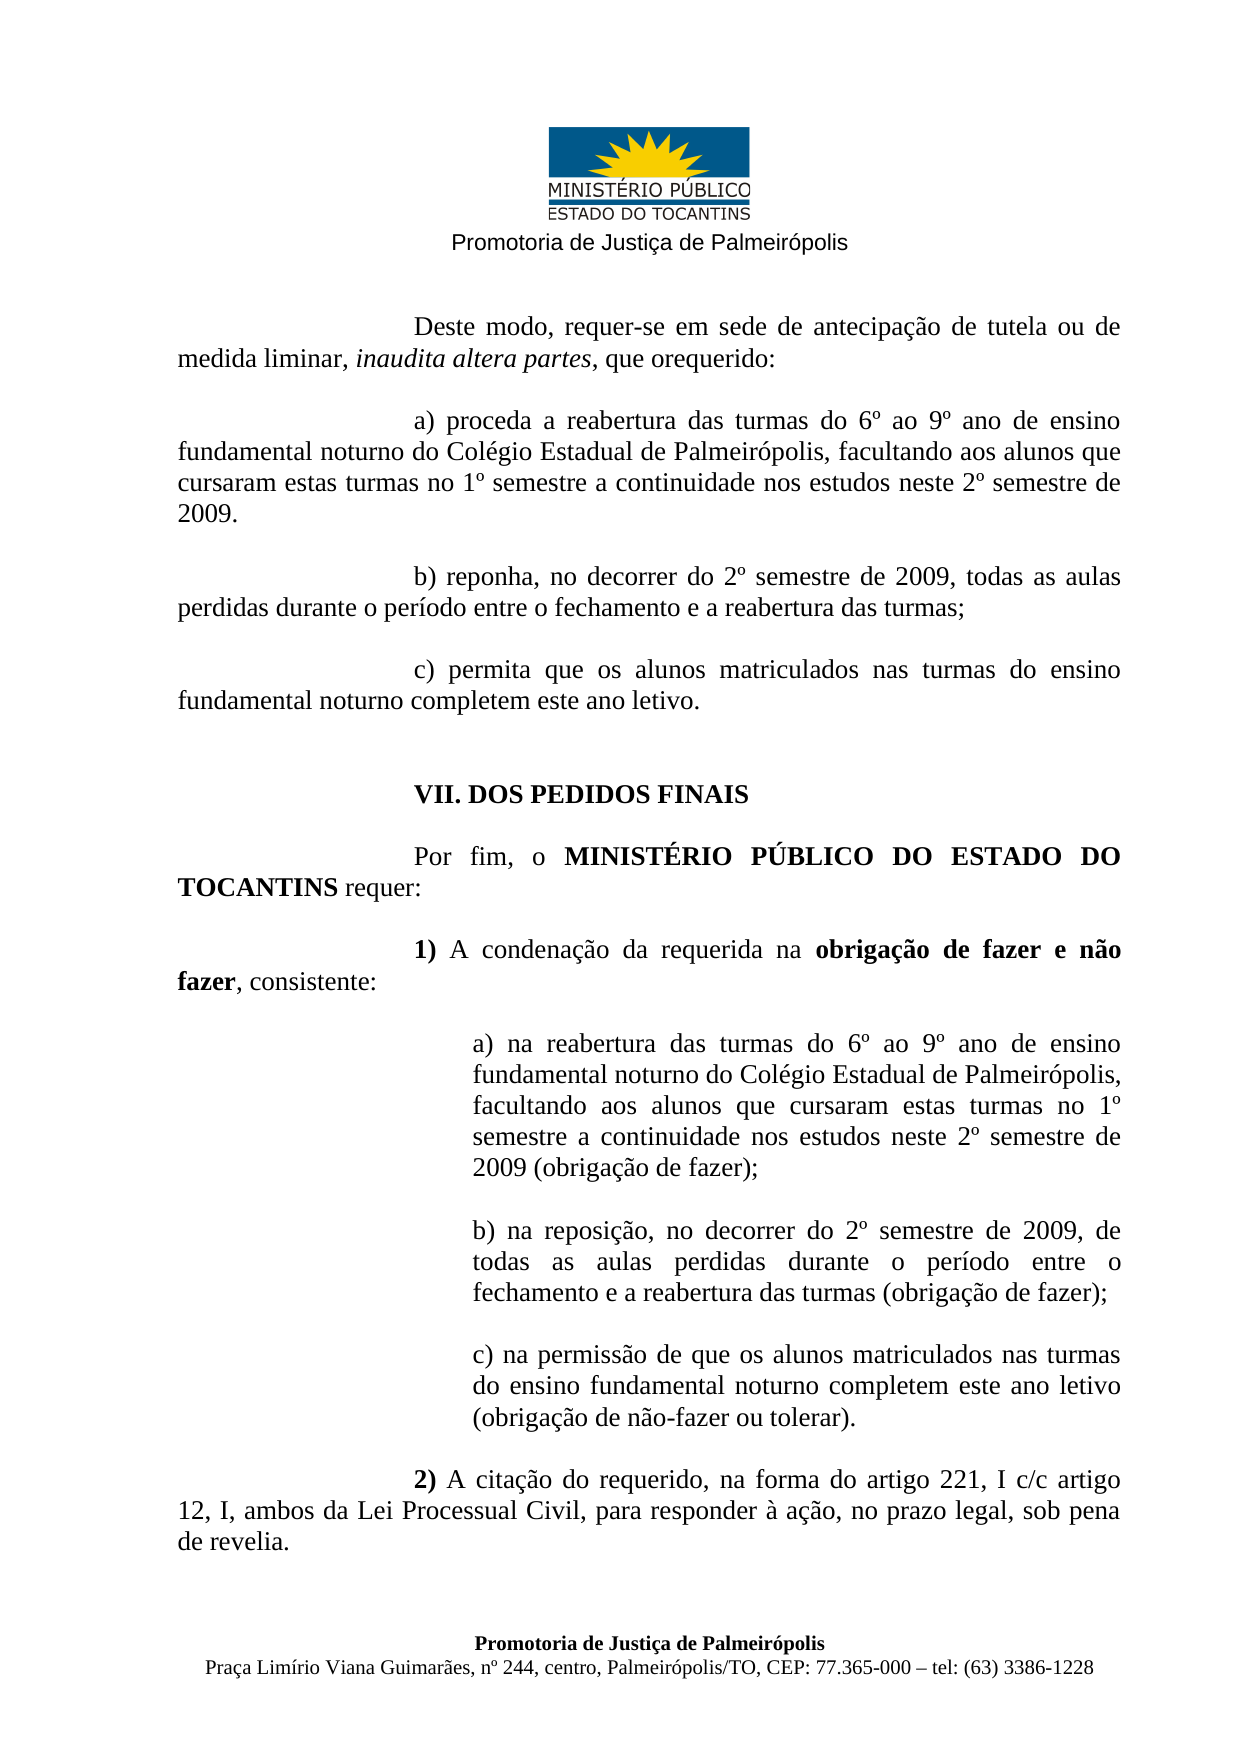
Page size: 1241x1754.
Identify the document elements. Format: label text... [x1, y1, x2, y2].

text a) proceda a reabertura das turmas do 6º ao 9º ano de ensino fundamental noturno do Colégio Estadual de Palmeirópolis, facultando aos alunos que cursaram estas turmas no 1º semestre a continuidade nos estudos neste 2º semestre de 2009. [177, 404, 1122, 528]
text c) permita que os alunos matriculados nas turmas do ensino fundamental noturno completem este ano letivo. [177, 653, 1122, 715]
text 2) A citação do requerido, na forma do artigo 221, I c/c artigo 12, I, ambos da Lei Processual Civil, para responder à ação, no prazo legal, sob pena de revelia. [177, 1463, 1122, 1556]
text b) reponha, no decorrer do 2º semestre de 2009, todas as aulas perdidas durante o período entre o fechamento e a reabertura das turmas; [177, 560, 1122, 622]
text c) na permissão de que os alunos matriculados nas turmas do ensino fundamental noturno completem este ano letivo (obrigação de não-fazer ou tolerar). [472, 1338, 1122, 1432]
text 1) A condenação da requerida na obrigação de fazer e não fazer, consistente: [177, 933, 1122, 996]
picture [548, 127, 751, 220]
text a) na reabertura das turmas do 6º ao 9º ano de ensino fundamental noturno do Colégio Estadual de Palmeirópolis, facultando aos alunos que cursaram estas turmas no 1º semestre a continuidade nos estudos neste 2º semestre de 2009 (obrigação de fazer); [472, 1027, 1122, 1183]
text b) na reposição, no decorrer do 2º semestre de 2009, de todas as aulas perdidas durante o período entre o fechamento e a reabertura das turmas (obrigação de fazer); [472, 1214, 1122, 1307]
text Por fim, o MINISTÉRIO PÚBLICO DO ESTADO DO TOCANTINS requer: [177, 840, 1122, 902]
text VII. DOS PEDIDOS FINAIS [177, 778, 1122, 809]
text Deste modo, requer-se em sede de antecipação de tutela ou de medida liminar, inaudita altera partes, que orequerido: [177, 311, 1122, 373]
